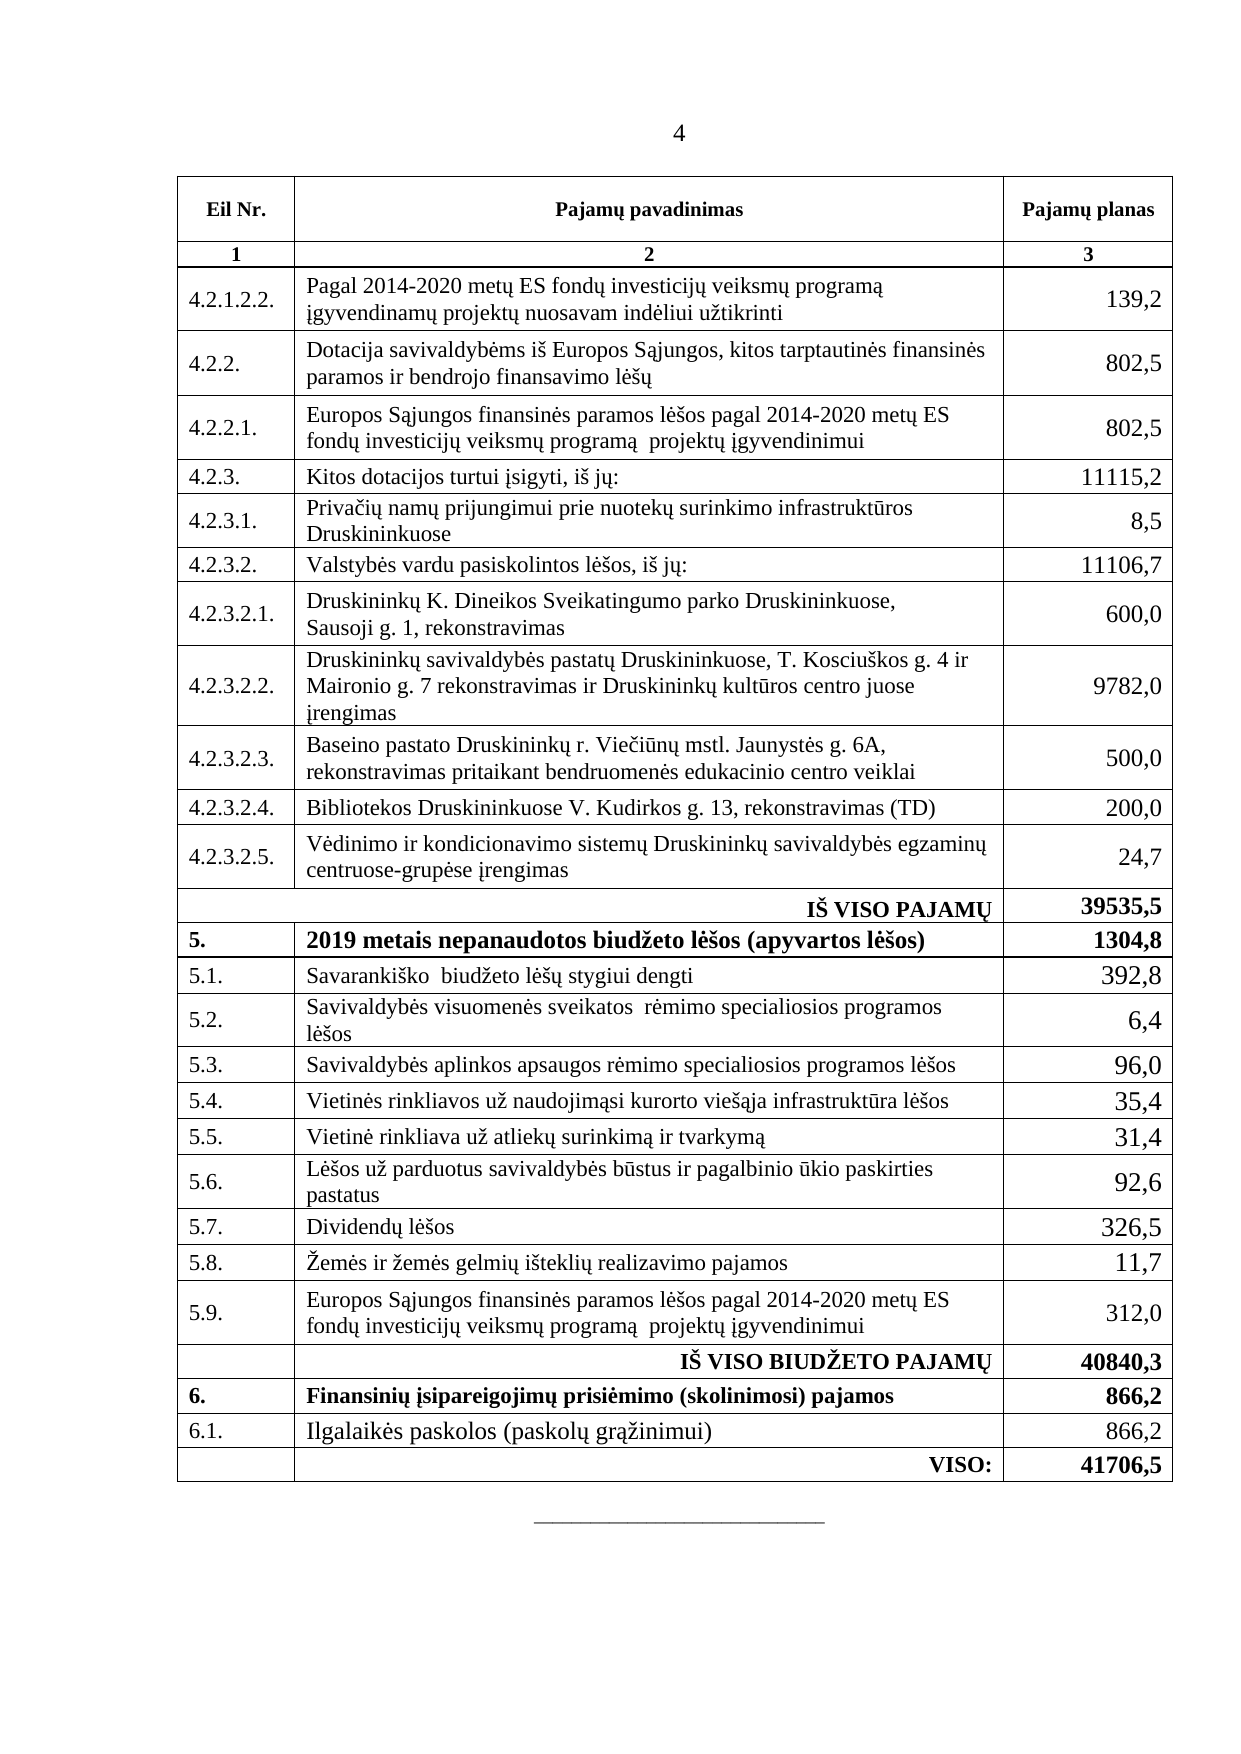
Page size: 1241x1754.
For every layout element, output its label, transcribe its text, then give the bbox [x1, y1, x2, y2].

table_cell Savivaldybės visuomenės sveikatos rėmimo specialiosios programos lėšos [295, 994, 1003, 1046]
table_cell 4.2.3.2.5. [178, 825, 294, 888]
table_cell 1304,8 [1004, 923, 1172, 956]
table_cell [1173, 1280, 1197, 1344]
table_cell [1173, 1154, 1197, 1208]
table_cell 866,2 [1004, 1414, 1172, 1447]
table_cell Vietinė rinkliava už atliekų surinkimą ir tvarkymą [295, 1119, 1003, 1154]
table_cell [1173, 1413, 1197, 1447]
table_cell 5.3. [178, 1047, 294, 1082]
table_cell [1173, 1118, 1197, 1154]
table_cell [1173, 330, 1197, 394]
table_cell 39535,5 [1004, 889, 1172, 922]
table_cell Druskininkų savivaldybės pastatų Druskininkuose, T. Kosciuškos g. 4 ir Maironio g. 7 rekonstravimas ir Druskininkų kultūros centro juose įrengimas [295, 646, 1003, 725]
table_cell 2019 metais nepanaudotos biudžeto lėšos (apyvartos lėšos) [295, 923, 1003, 956]
table_cell Privačių namų prijungimui prie nuotekų surinkimo infrastruktūros Druskininkuose [295, 494, 1003, 547]
table_cell 4.2.3.2.3. [178, 726, 294, 789]
table_cell 866,2 [1004, 1379, 1172, 1412]
table_cell [1173, 956, 1197, 992]
table_cell Baseino pastato Druskininkų r. Viečiūnų mstl. Jaunystės g. 6A, rekonstravimas pritaikant bendruomenės edukacinio centro veiklai [295, 726, 1003, 789]
table_cell Lėšos už parduotus savivaldybės būstus ir pagalbinio ūkio paskirties pastatus [295, 1155, 1003, 1208]
table_cell [1173, 1344, 1197, 1378]
table_cell [1173, 1046, 1197, 1082]
table_cell [1173, 888, 1197, 922]
text _______________________________ [177, 1504, 1181, 1525]
table_cell 2 [295, 242, 1003, 266]
table_cell Valstybės vardu pasiskolintos lėšos, iš jų: [295, 548, 1003, 581]
table_cell 139,2 [1004, 268, 1172, 330]
table_cell IŠ VISO PAJAMŲ [178, 889, 1003, 922]
table_cell Savivaldybės aplinkos apsaugos rėmimo specialiosios programos lėšos [295, 1047, 1003, 1082]
table_cell [1173, 789, 1197, 824]
table_cell Vėdinimo ir kondicionavimo sistemų Druskininkų savivaldybės egzaminų centruose-grupėse įrengimas [295, 825, 1003, 888]
table_cell 6.1. [178, 1414, 294, 1447]
table_cell 41706,5 [1004, 1448, 1172, 1481]
table_cell 4.2.3.2. [178, 548, 294, 581]
table_cell 312,0 [1004, 1281, 1172, 1344]
table_cell [1173, 993, 1197, 1046]
table_cell [1173, 1447, 1197, 1481]
table_cell 92,6 [1004, 1155, 1172, 1208]
table_cell 4.2.2.1. [178, 396, 294, 458]
table_cell 5.5. [178, 1119, 294, 1154]
table_cell 11,7 [1004, 1245, 1172, 1279]
table_cell 9782,0 [1004, 646, 1172, 725]
table_cell 802,5 [1004, 331, 1172, 394]
table_cell 5.2. [178, 994, 294, 1046]
table_cell 4.2.3. [178, 460, 294, 493]
table_cell [1173, 459, 1197, 493]
table_cell 6,4 [1004, 994, 1172, 1046]
table_cell [1173, 241, 1197, 266]
table_cell Bibliotekos Druskininkuose V. Kudirkos g. 13, rekonstravimas (TD) [295, 790, 1003, 824]
table_cell 5.6. [178, 1155, 294, 1208]
table_cell Žemės ir žemės gelmių išteklių realizavimo pajamos [295, 1245, 1003, 1279]
table_cell Europos Sąjungos finansinės paramos lėšos pagal 2014-2020 metų ES fondų investicijų veiksmų programą projektų įgyvendinimui [295, 396, 1003, 458]
table_cell VISO: [295, 1448, 1003, 1481]
table_cell Europos Sąjungos finansinės paramos lėšos pagal 2014-2020 metų ES fondų investicijų veiksmų programą projektų įgyvendinimui [295, 1281, 1003, 1344]
table_cell 802,5 [1004, 396, 1172, 458]
table_cell [1173, 395, 1197, 458]
table_cell [1173, 547, 1197, 581]
table_cell 40840,3 [1004, 1345, 1172, 1378]
table_cell Pagal 2014-2020 metų ES fondų investicijų veiksmų programą įgyvendinamų projektų nuosavam indėliui užtikrinti [295, 268, 1003, 330]
table_cell [1173, 1082, 1197, 1118]
table_cell 96,0 [1004, 1047, 1172, 1082]
table_cell 8,5 [1004, 494, 1172, 547]
table_cell [1173, 266, 1197, 330]
table_cell Druskininkų K. Dineikos Sveikatingumo parko Druskininkuose, Sausoji g. 1, rekonstravimas [295, 582, 1003, 645]
table_cell 4.2.3.1. [178, 494, 294, 547]
table_cell IŠ VISO BIUDŽETO PAJAMŲ [295, 1345, 1003, 1378]
table_cell 3 [1004, 242, 1172, 266]
table_cell 11115,2 [1004, 460, 1172, 493]
table_cell 326,5 [1004, 1209, 1172, 1244]
table_cell 31,4 [1004, 1119, 1172, 1154]
table_cell Dividendų lėšos [295, 1209, 1003, 1244]
table_cell Savarankiško biudžeto lėšų stygiui dengti [295, 958, 1003, 992]
table_cell [1173, 581, 1197, 645]
table_header Pajamų pavadinimas [295, 177, 1003, 241]
table_cell [1173, 1244, 1197, 1279]
table_cell [1173, 1208, 1197, 1244]
table_cell 11106,7 [1004, 548, 1172, 581]
table_cell [1173, 725, 1197, 789]
table_cell [1173, 922, 1197, 956]
table_cell 4.2.3.2.1. [178, 582, 294, 645]
table_header Pajamų planas [1004, 177, 1172, 241]
table_cell [178, 1448, 294, 1481]
table_cell 35,4 [1004, 1083, 1172, 1118]
table_cell Dotacija savivaldybėms iš Europos Sąjungos, kitos tarptautinės finansinės paramos ir bendrojo finansavimo lėšų [295, 331, 1003, 394]
table_cell 5.8. [178, 1245, 294, 1279]
table_cell 4.2.2. [178, 331, 294, 394]
table_cell [1173, 645, 1197, 725]
table_cell 5.9. [178, 1281, 294, 1344]
table_cell 4.2.3.2.4. [178, 790, 294, 824]
table_cell [178, 1345, 294, 1378]
table_cell 5. [178, 923, 294, 956]
table_cell [1173, 824, 1197, 888]
table_cell [1173, 209, 1197, 241]
table_cell 6. [178, 1379, 294, 1412]
table_cell Finansinių įsipareigojimų prisiėmimo (skolinimosi) pajamos [295, 1379, 1003, 1412]
table_cell 1 [178, 242, 294, 266]
table_cell 500,0 [1004, 726, 1172, 789]
table_cell [1173, 1378, 1197, 1412]
table_cell 600,0 [1004, 582, 1172, 645]
table_cell Kitos dotacijos turtui įsigyti, iš jų: [295, 460, 1003, 493]
table_cell 4.2.1.2.2. [178, 268, 294, 330]
table_cell 200,0 [1004, 790, 1172, 824]
table_header Eil Nr. [178, 177, 294, 241]
table_cell 392,8 [1004, 958, 1172, 992]
table_header [1173, 176, 1197, 208]
table_cell [1173, 493, 1197, 547]
table_cell 24,7 [1004, 825, 1172, 888]
table_cell 4.2.3.2.2. [178, 646, 294, 725]
table_cell Vietinės rinkliavos už naudojimąsi kurorto viešąja infrastruktūra lėšos [295, 1083, 1003, 1118]
table_cell 5.1. [178, 958, 294, 992]
table_cell 5.4. [178, 1083, 294, 1118]
table_cell 5.7. [178, 1209, 294, 1244]
table_cell Ilgalaikės paskolos (paskolų grąžinimui) [295, 1414, 1003, 1447]
